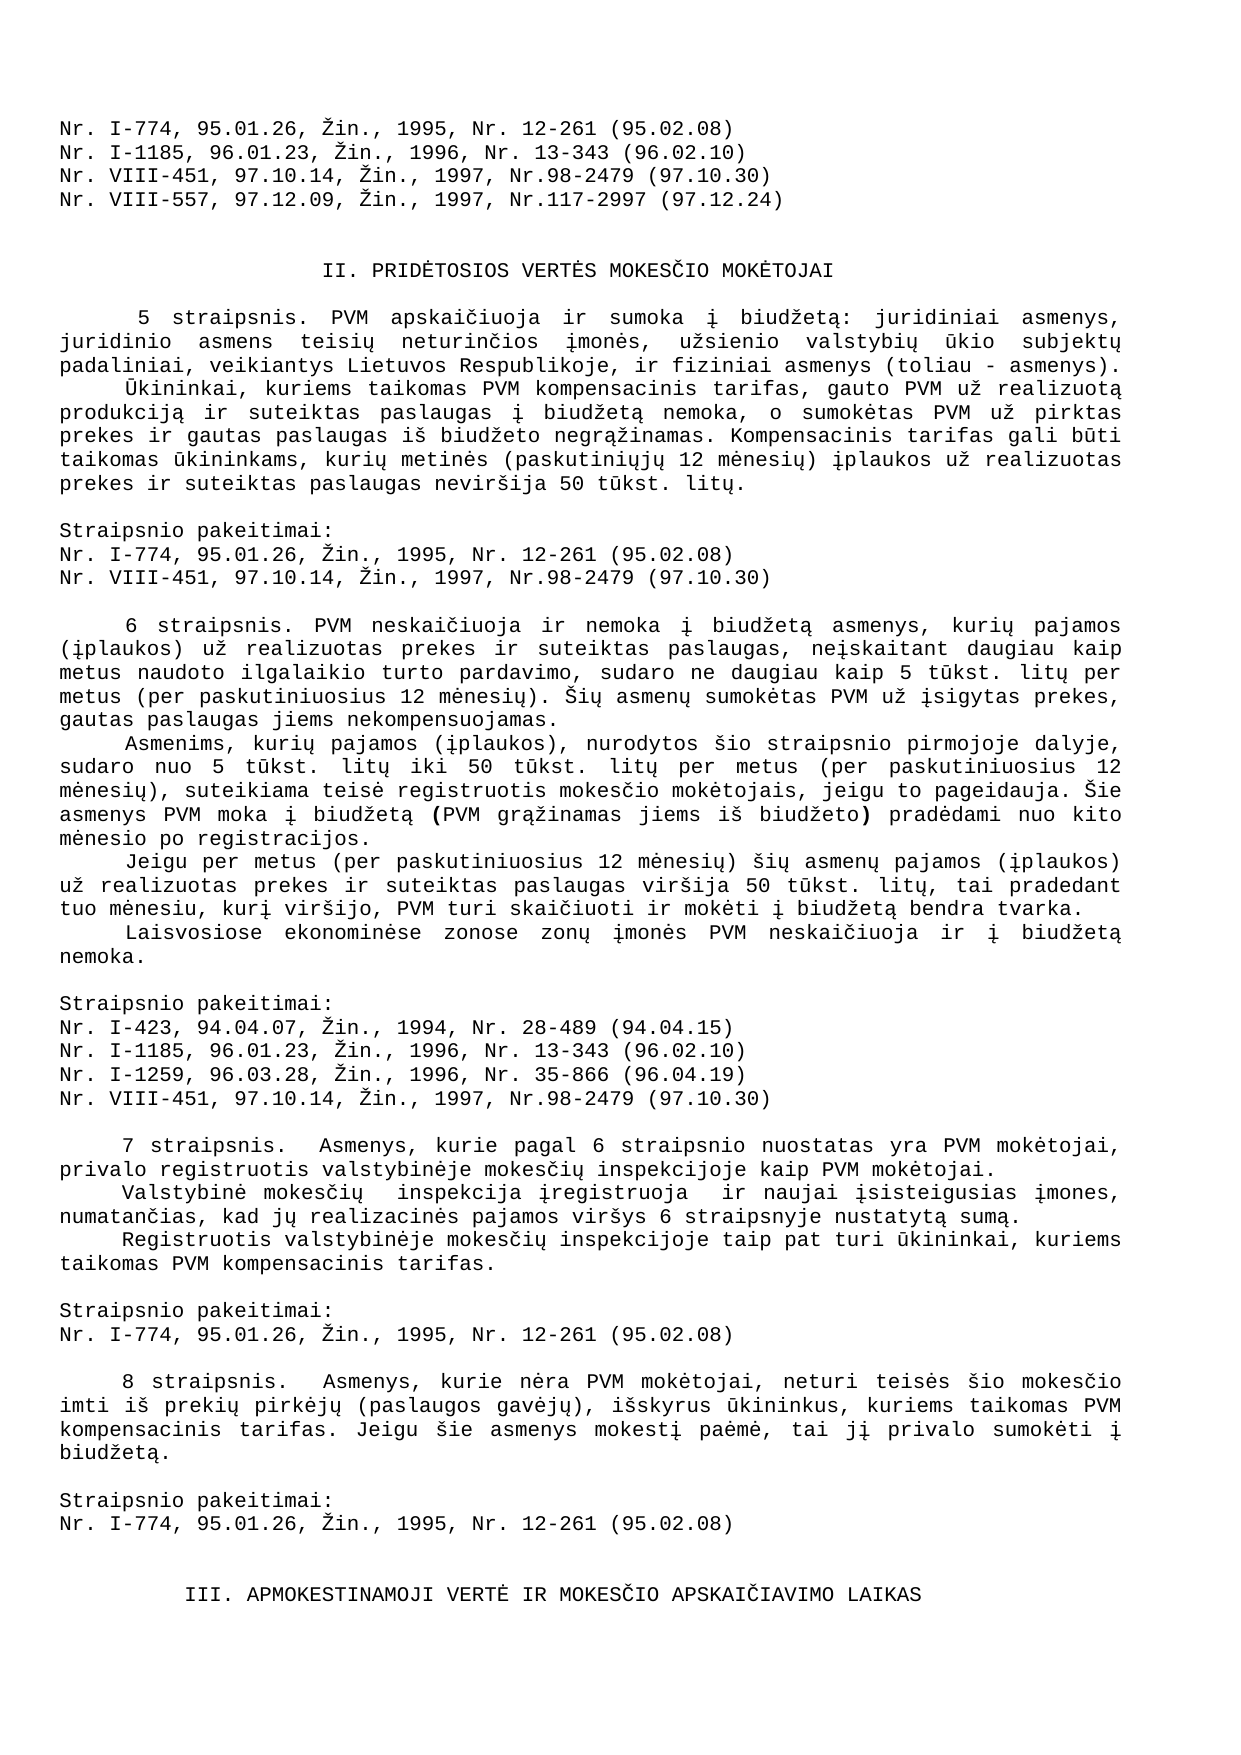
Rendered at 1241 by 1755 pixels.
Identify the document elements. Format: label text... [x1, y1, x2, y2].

text Nr. I-1259, 96.03.28, Žin., 1996, Nr. 35-866 (96.04.19) [59, 1064, 1122, 1088]
text Nr. VIII-451, 97.10.14, Žin., 1997, Nr.98-2479 (97.10.30) [59, 165, 1122, 189]
text Laisvosiose ekonominėse zonose zonų įmonės PVM neskaičiuoja ir į biudžetą nemoka. [59, 922, 1122, 969]
text 5 straipsnis. PVM apskaičiuoja ir sumoka į biudžetą: juridiniai asmenys, juridinio asmens teisių neturinčios įmonės, užsienio valstybių ūkio subjektų padaliniai, veikiantys Lietuvos Respublikoje, ir fiziniai asmenys (toliau - asmenys). [59, 307, 1122, 378]
text Nr. I-774, 95.01.26, Žin., 1995, Nr. 12-261 (95.02.08) [59, 544, 1122, 567]
text Registruotis valstybinėje mokesčių inspekcijoje taip pat turi ūkininkai, kuriems taikomas PVM kompensacinis tarifas. [59, 1229, 1122, 1277]
text Nr. VIII-451, 97.10.14, Žin., 1997, Nr.98-2479 (97.10.30) [59, 1088, 1122, 1111]
text 6 straipsnis. PVM neskaičiuoja ir nemoka į biudžetą asmenys, kurių pajamos (įplaukos) už realizuotas prekes ir suteiktas paslaugas, neįskaitant daugiau kaip metus naudoto ilgalaikio turto pardavimo, sudaro ne daugiau kaip 5 tūkst. litų per metus (per paskutiniuosius 12 mėnesių). Šių asmenų sumokėtas PVM už įsigytas prekes, gautas paslaugas jiems nekompensuojamas. [59, 615, 1122, 733]
text Nr. VIII-557, 97.12.09, Žin., 1997, Nr.117-2997 (97.12.24) [59, 189, 1122, 213]
text Nr. I-774, 95.01.26, Žin., 1995, Nr. 12-261 (95.02.08) [59, 118, 1122, 142]
text Nr. I-423, 94.04.07, Žin., 1994, Nr. 28-489 (94.04.15) [59, 1017, 1122, 1040]
text Straipsnio pakeitimai: [59, 1300, 1122, 1324]
text Nr. I-774, 95.01.26, Žin., 1995, Nr. 12-261 (95.02.08) [59, 1513, 1122, 1537]
text Nr. I-1185, 96.01.23, Žin., 1996, Nr. 13-343 (96.02.10) [59, 1040, 1122, 1064]
text 7 straipsnis. Asmenys, kurie pagal 6 straipsnio nuostatas yra PVM mokėtojai, privalo registruotis valstybinėje mokesčių inspekcijoje kaip PVM mokėtojai. [59, 1135, 1122, 1182]
text II. PRIDĖTOSIOS VERTĖS MOKESČIO MOKĖTOJAI [59, 260, 1122, 284]
text III. APMOKESTINAMOJI VERTĖ IR MOKESČIO APSKAIČIAVIMO LAIKAS [59, 1584, 1122, 1608]
text Nr. I-774, 95.01.26, Žin., 1995, Nr. 12-261 (95.02.08) [59, 1324, 1122, 1348]
text Straipsnio pakeitimai: [59, 993, 1122, 1017]
text Valstybinė mokesčių inspekcija įregistruoja ir naujai įsisteigusias įmones, numatančias, kad jų realizacinės pajamos viršys 6 straipsnyje nustatytą sumą. [59, 1182, 1122, 1229]
text Straipsnio pakeitimai: [59, 1489, 1122, 1513]
text 8 straipsnis. Asmenys, kurie nėra PVM mokėtojai, neturi teisės šio mokesčio imti iš prekių pirkėjų (paslaugos gavėjų), išskyrus ūkininkus, kuriems taikomas PVM kompensacinis tarifas. Jeigu šie asmenys mokestį paėmė, tai jį privalo sumokėti į biudžetą. [59, 1371, 1122, 1466]
text Jeigu per metus (per paskutiniuosius 12 mėnesių) šių asmenų pajamos (įplaukos) už realizuotas prekes ir suteiktas paslaugas viršija 50 tūkst. litų, tai pradedant tuo mėnesiu, kurį viršijo, PVM turi skaičiuoti ir mokėti į biudžetą bendra tvarka. [59, 851, 1122, 922]
text Nr. VIII-451, 97.10.14, Žin., 1997, Nr.98-2479 (97.10.30) [59, 567, 1122, 591]
text Asmenims, kurių pajamos (įplaukos), nurodytos šio straipsnio pirmojoje dalyje, sudaro nuo 5 tūkst. litų iki 50 tūkst. litų per metus (per paskutiniuosius 12 mėnesių), suteikiama teisė registruotis mokesčio mokėtojais, jeigu to pageidauja. Šie asmenys PVM moka į biudžetą (PVM grąžinamas jiems iš biudžeto) pradėdami nuo kito mėnesio po registracijos. [59, 733, 1122, 851]
text Nr. I-1185, 96.01.23, Žin., 1996, Nr. 13-343 (96.02.10) [59, 142, 1122, 165]
text Ūkininkai, kuriems taikomas PVM kompensacinis tarifas, gauto PVM už realizuotą produkciją ir suteiktas paslaugas į biudžetą nemoka, o sumokėtas PVM už pirktas prekes ir gautas paslaugas iš biudžeto negrąžinamas. Kompensacinis tarifas gali būti taikomas ūkininkams, kurių metinės (paskutiniųjų 12 mėnesių) įplaukos už realizuotas prekes ir suteiktas paslaugas neviršija 50 tūkst. litų. [59, 378, 1122, 496]
text Straipsnio pakeitimai: [59, 520, 1122, 544]
